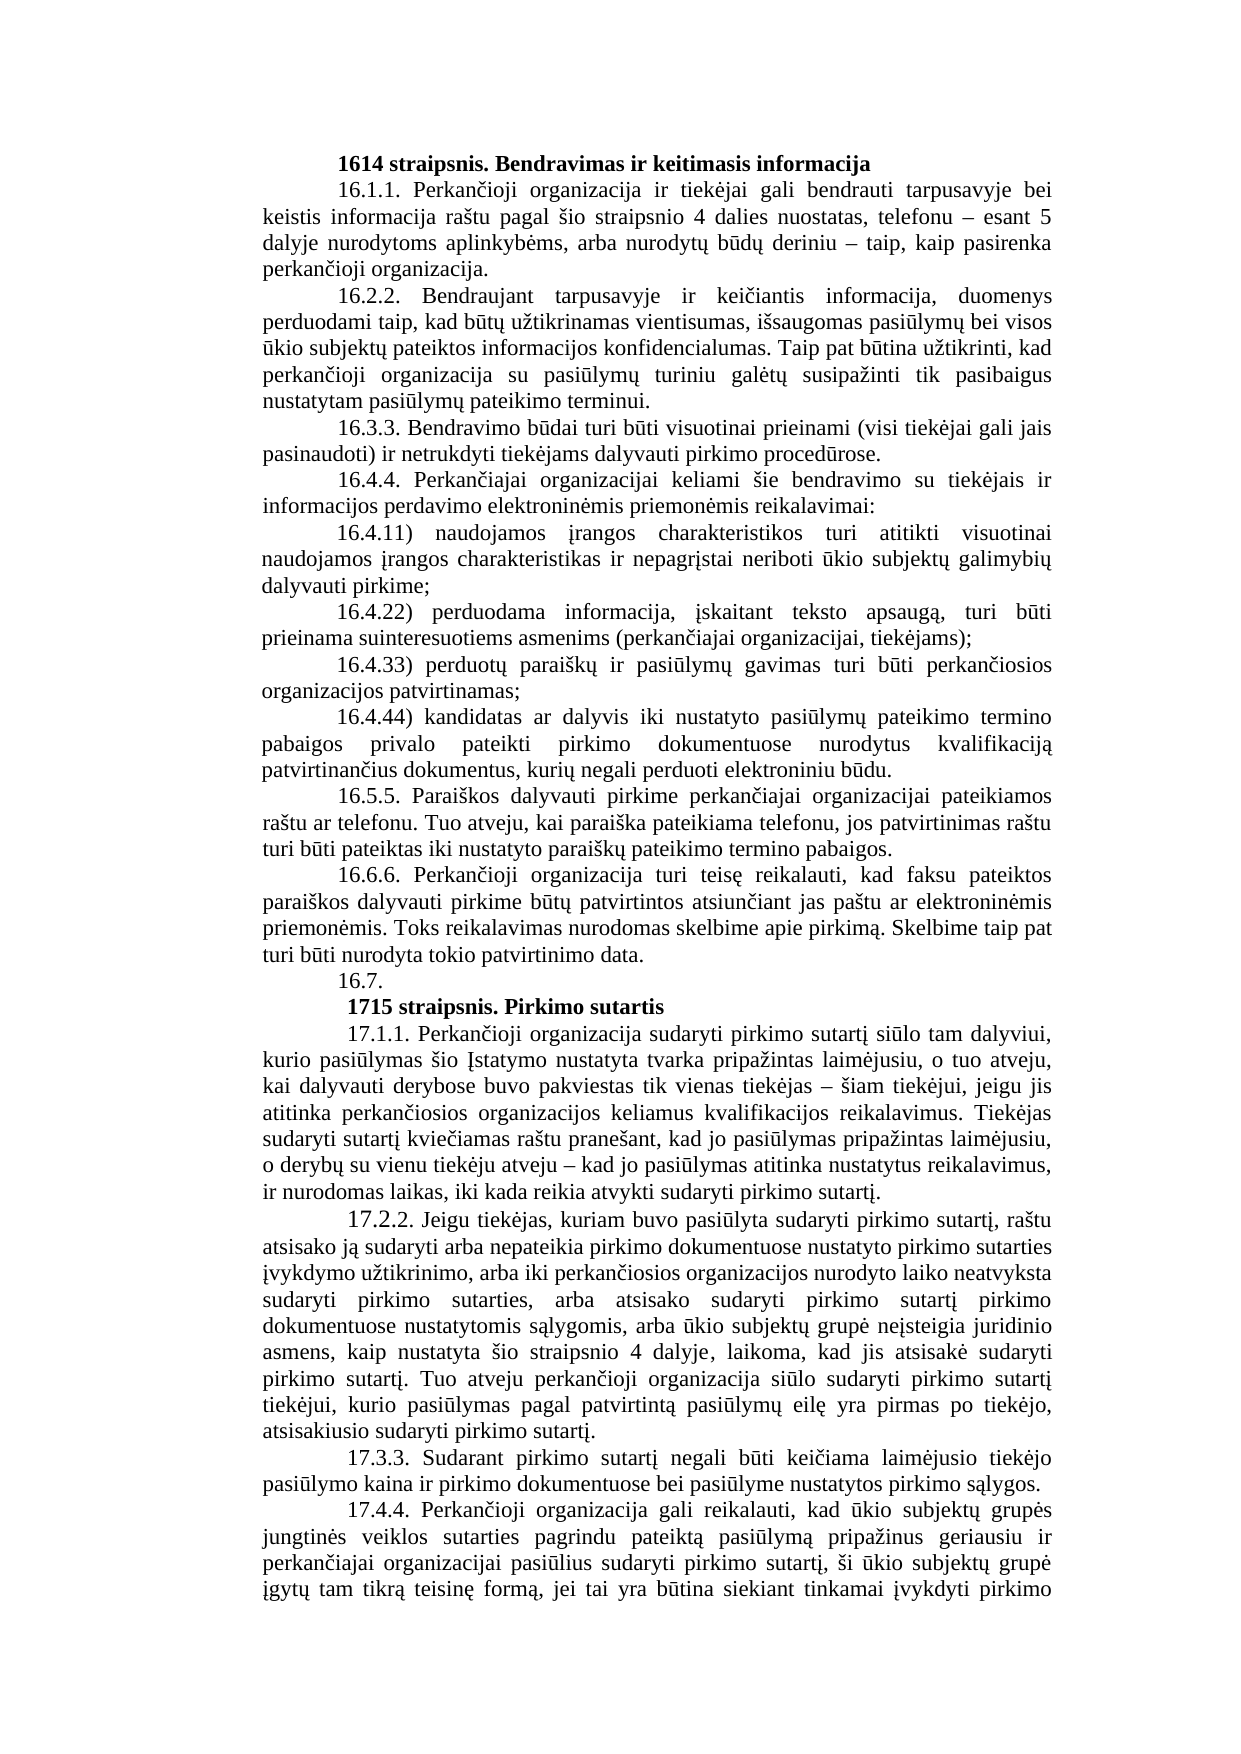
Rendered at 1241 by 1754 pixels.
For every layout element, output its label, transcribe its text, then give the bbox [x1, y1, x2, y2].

subtitle 6. Perkančioji organizacija turi teisę reikalauti, kad faksu pateiktos paraiškos dalyvauti pirkime būtų patvirtintos atsiunčiant jas paštu ar elektroninėmis priemonėmis. Toks reikalavimas nurodomas skelbime apie pirkimą. Skelbime taip pat turi būti nurodyta tokio patvirtinimo data. [187, 862, 1053, 967]
subtitle 1. Perkančioji organizacija sudaryti pirkimo sutartį siūlo tam dalyviui, kurio pasiūlymas šio Įstatymo nustatyta tvarka pripažintas laimėjusiu, o tuo atveju, kai dalyvauti derybose buvo pakviestas tik vienas tiekėjas – šiam tiekėjui, jeigu jis atitinka perkančiosios organizacijos keliamus kvalifikacijos reikalavimus. Tiekėjas sudaryti sutartį kviečiamas raštu pranešant, kad jo pasiūlymas pripažintas laimėjusiu, o derybų su vienu tiekėju atveju – kad jo pasiūlymas atitinka nustatytus reikalavimus, ir nurodomas laikas, iki kada reikia atvykti sudaryti pirkimo sutartį. [187, 1020, 1053, 1204]
subtitle 14 straipsnis. Bendravimas ir keitimasis informacija [187, 150, 1053, 176]
subtitle 5. Paraiškos dalyvauti pirkime perkančiajai organizacijai pateikiamos raštu ar telefonu. Tuo atveju, kai paraiška pateikiama telefonu, jos patvirtinimas raštu turi būti pateiktas iki nustatyto paraiškų pateikimo termino pabaigos. [187, 782, 1053, 862]
subtitle 2. Bendraujant tarpusavyje ir keičiantis informacija, duomenys perduodami taip, kad būtų užtikrinamas vientisumas, išsaugomas pasiūlymų bei visos ūkio subjektų pateiktos informacijos konfidencialumas. Taip pat būtina užtikrinti, kad perkančioji organizacija su pasiūlymų turiniu galėtų susipažinti tik pasibaigus nustatytam pasiūlymų pateikimo terminui. [187, 282, 1053, 413]
subtitle 4. Perkančioji organizacija gali reikalauti, kad ūkio subjektų grupės jungtinės veiklos sutarties pagrindu pateiktą pasiūlymą pripažinus geriausiu ir perkančiajai organizacijai pasiūlius sudaryti pirkimo sutartį, ši ūkio subjektų grupė įgytų tam tikrą teisinę formą, jei tai yra būtina siekiant tinkamai įvykdyti pirkimo [187, 1496, 1053, 1602]
subtitle 2. Jeigu tiekėjas, kuriam buvo pasiūlyta sudaryti pirkimo sutartį, raštu atsisako ją sudaryti arba nepateikia pirkimo dokumentuose nustatyto pirkimo sutarties įvykdymo užtikrinimo, arba iki perkančiosios organizacijos nurodyto laiko neatvyksta sudaryti pirkimo sutarties, arba atsisako sudaryti pirkimo sutartį pirkimo dokumentuose nustatytomis sąlygomis, arba ūkio subjektų grupė neįsteigia juridinio asmens, kaip nustatyta šio straipsnio 4 dalyje, laikoma, kad jis atsisakė sudaryti pirkimo sutartį. Tuo atveju perkančioji organizacija siūlo sudaryti pirkimo sutartį tiekėjui, kurio pasiūlymas pagal patvirtintą pasiūlymų eilę yra pirmas po tiekėjo, atsisakiusio sudaryti pirkimo sutartį. [187, 1204, 1053, 1444]
subtitle 1) naudojamos įrangos charakteristikos turi atitikti visuotinai naudojamos įrangos charakteristikas ir nepagrįstai neriboti ūkio subjektų galimybių dalyvauti pirkime; [187, 519, 1053, 598]
subtitle 3) perduotų paraiškų ir pasiūlymų gavimas turi būti perkančiosios organizacijos patvirtinamas; [187, 651, 1053, 703]
subtitle 4. Perkančiajai organizacijai keliami šie bendravimo su tiekėjais ir informacijos perdavimo elektroninėmis priemonėmis reikalavimai: [187, 466, 1053, 519]
subtitle 1. Perkančioji organizacija ir tiekėjai gali bendrauti tarpusavyje bei keistis informacija raštu pagal šio straipsnio 4 dalies nuostatas, telefonu – esant 5 dalyje nurodytoms aplinkybėms, arba nurodytų būdų deriniu – taip, kaip pasirenka perkančioji organizacija. [187, 176, 1053, 282]
subtitle 4) kandidatas ar dalyvis iki nustatyto pasiūlymų pateikimo termino pabaigos privalo pateikti pirkimo dokumentuose nurodytus kvalifikaciją patvirtinančius dokumentus, kurių negali perduoti elektroniniu būdu. [187, 703, 1053, 782]
subtitle 15 straipsnis. Pirkimo sutartis [187, 993, 1053, 1020]
subtitle 3. Bendravimo būdai turi būti visuotinai prieinami (visi tiekėjai gali jais pasinaudoti) ir netrukdyti tiekėjams dalyvauti pirkimo procedūrose. [187, 413, 1053, 466]
subtitle 3. Sudarant pirkimo sutartį negali būti keičiama laimėjusio tiekėjo pasiūlymo kaina ir pirkimo dokumentuose bei pasiūlyme nustatytos pirkimo sąlygos. [187, 1444, 1053, 1496]
subtitle 2) perduodama informacija, įskaitant teksto apsaugą, turi būti prieinama suinteresuotiems asmenims (perkančiajai organizacijai, tiekėjams); [187, 598, 1053, 651]
